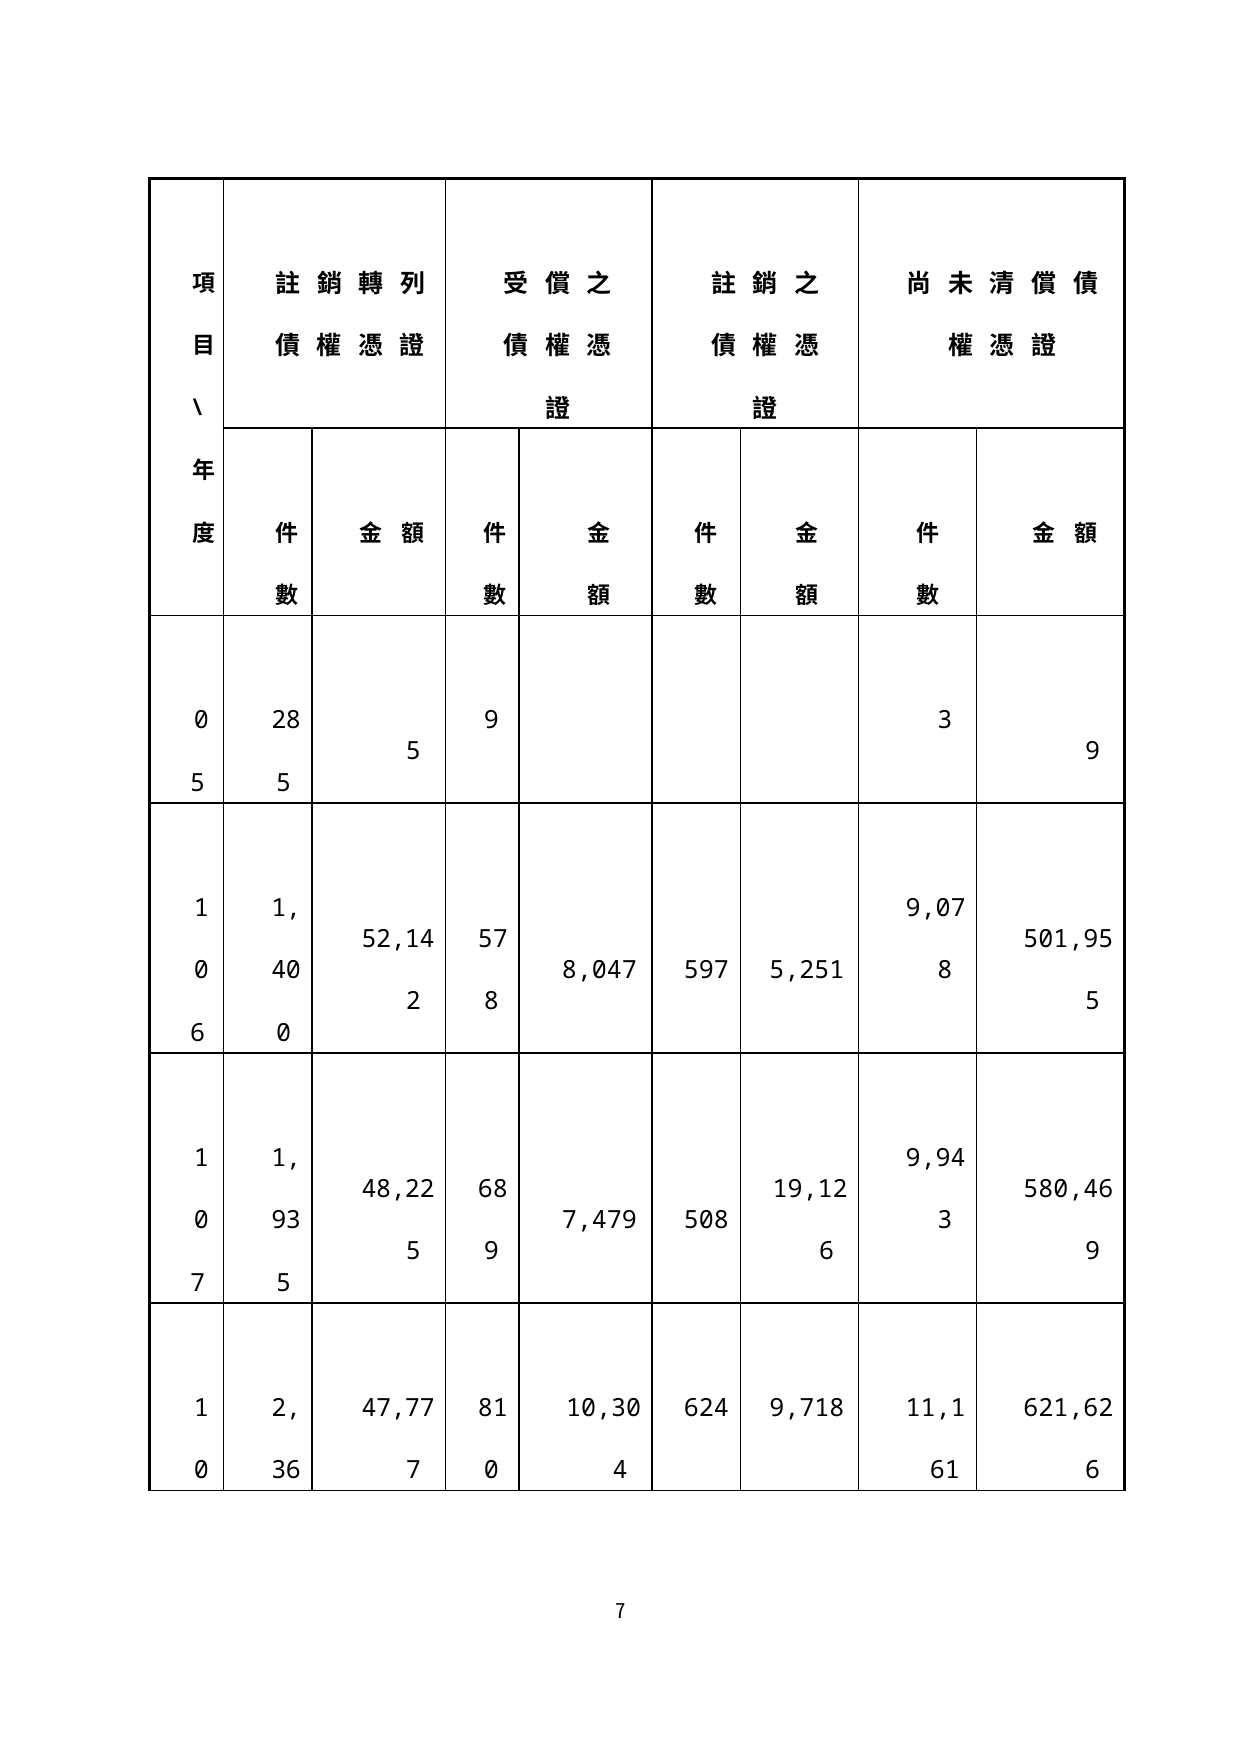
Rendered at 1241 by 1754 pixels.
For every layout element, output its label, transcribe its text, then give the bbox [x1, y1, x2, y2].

table_cell 9,943 [859, 1054, 976, 1302]
table_cell 件數 [446, 429, 518, 615]
table_header 註銷之債權憑證 [653, 180, 858, 427]
table_cell 106 [151, 804, 223, 1052]
table_cell 9,718 [741, 1304, 858, 1490]
table_cell 10 [151, 1304, 223, 1490]
table_cell 9 [446, 616, 518, 802]
table_cell 501,955 [977, 804, 1123, 1052]
table_cell 580,469 [977, 1054, 1123, 1302]
table_cell 10,304 [520, 1304, 651, 1490]
table_cell 件數 [224, 429, 311, 615]
table_cell 9,078 [859, 804, 976, 1052]
table_cell 7,479 [520, 1054, 651, 1302]
table_cell 金額 [977, 429, 1123, 615]
table_cell 578 [446, 804, 518, 1052]
table_cell 9 [977, 616, 1123, 802]
table_cell 508 [653, 1054, 740, 1302]
table_cell 3 [859, 616, 976, 802]
table_cell 597 [653, 804, 740, 1052]
table_cell 件數 [859, 429, 976, 615]
table_header 項目\ 年度 [151, 180, 223, 615]
table_cell 624 [653, 1304, 740, 1490]
table_cell 05 [151, 616, 223, 802]
table_cell 689 [446, 1054, 518, 1302]
table_header 註銷轉列債權憑證 [224, 180, 445, 427]
table_cell 1,935 [224, 1054, 311, 1302]
table_cell 1,400 [224, 804, 311, 1052]
table_cell 11,161 [859, 1304, 976, 1490]
table_cell 5,251 [741, 804, 858, 1052]
table_cell 5 [313, 616, 445, 802]
table_cell 810 [446, 1304, 518, 1490]
table_cell 金額 [520, 429, 651, 615]
table_header 尚未清償債權憑證 [859, 180, 1123, 427]
table_cell [741, 616, 858, 802]
table_cell 19,126 [741, 1054, 858, 1302]
table_cell 285 [224, 616, 311, 802]
table_cell 金額 [313, 429, 445, 615]
table_cell 52,142 [313, 804, 445, 1052]
table_cell 8,047 [520, 804, 651, 1052]
table_header 受償之債權憑證 [446, 180, 651, 427]
table_cell 件數 [653, 429, 740, 615]
table_cell [653, 616, 740, 802]
table_cell 621,626 [977, 1304, 1123, 1490]
table_cell 47,777 [313, 1304, 445, 1490]
table_cell 金額 [741, 429, 858, 615]
table_cell 107 [151, 1054, 223, 1302]
table_cell 2,36 [224, 1304, 311, 1490]
table_cell [520, 616, 651, 802]
table_cell 48,225 [313, 1054, 445, 1302]
